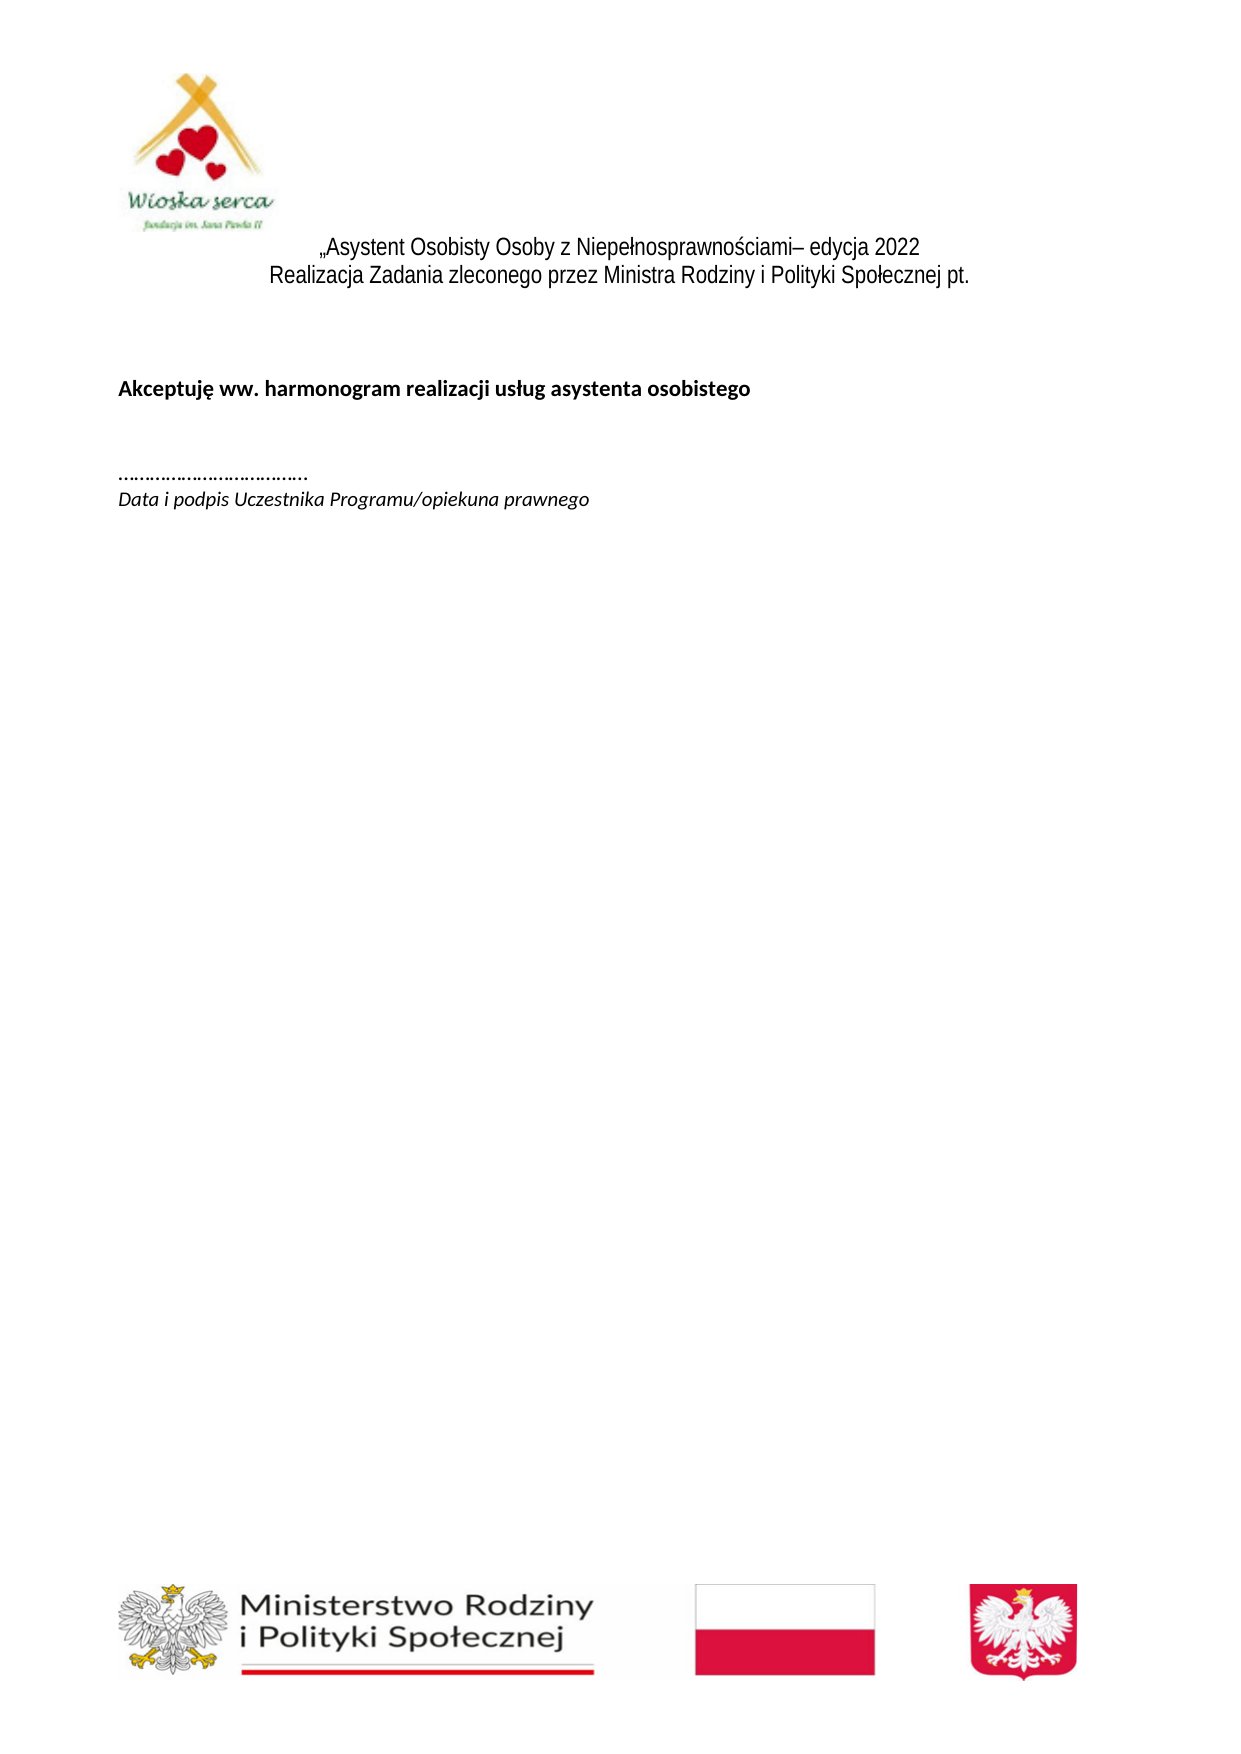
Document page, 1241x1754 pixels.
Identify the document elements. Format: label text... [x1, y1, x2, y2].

text Akceptuję ww. harmonogram realizacji usług asystenta osobistego [118, 374, 1122, 402]
text Data i podpis Uczestnika Programu/opiekuna prawnego [118, 486, 1122, 511]
text ……………………………… [118, 458, 1122, 486]
